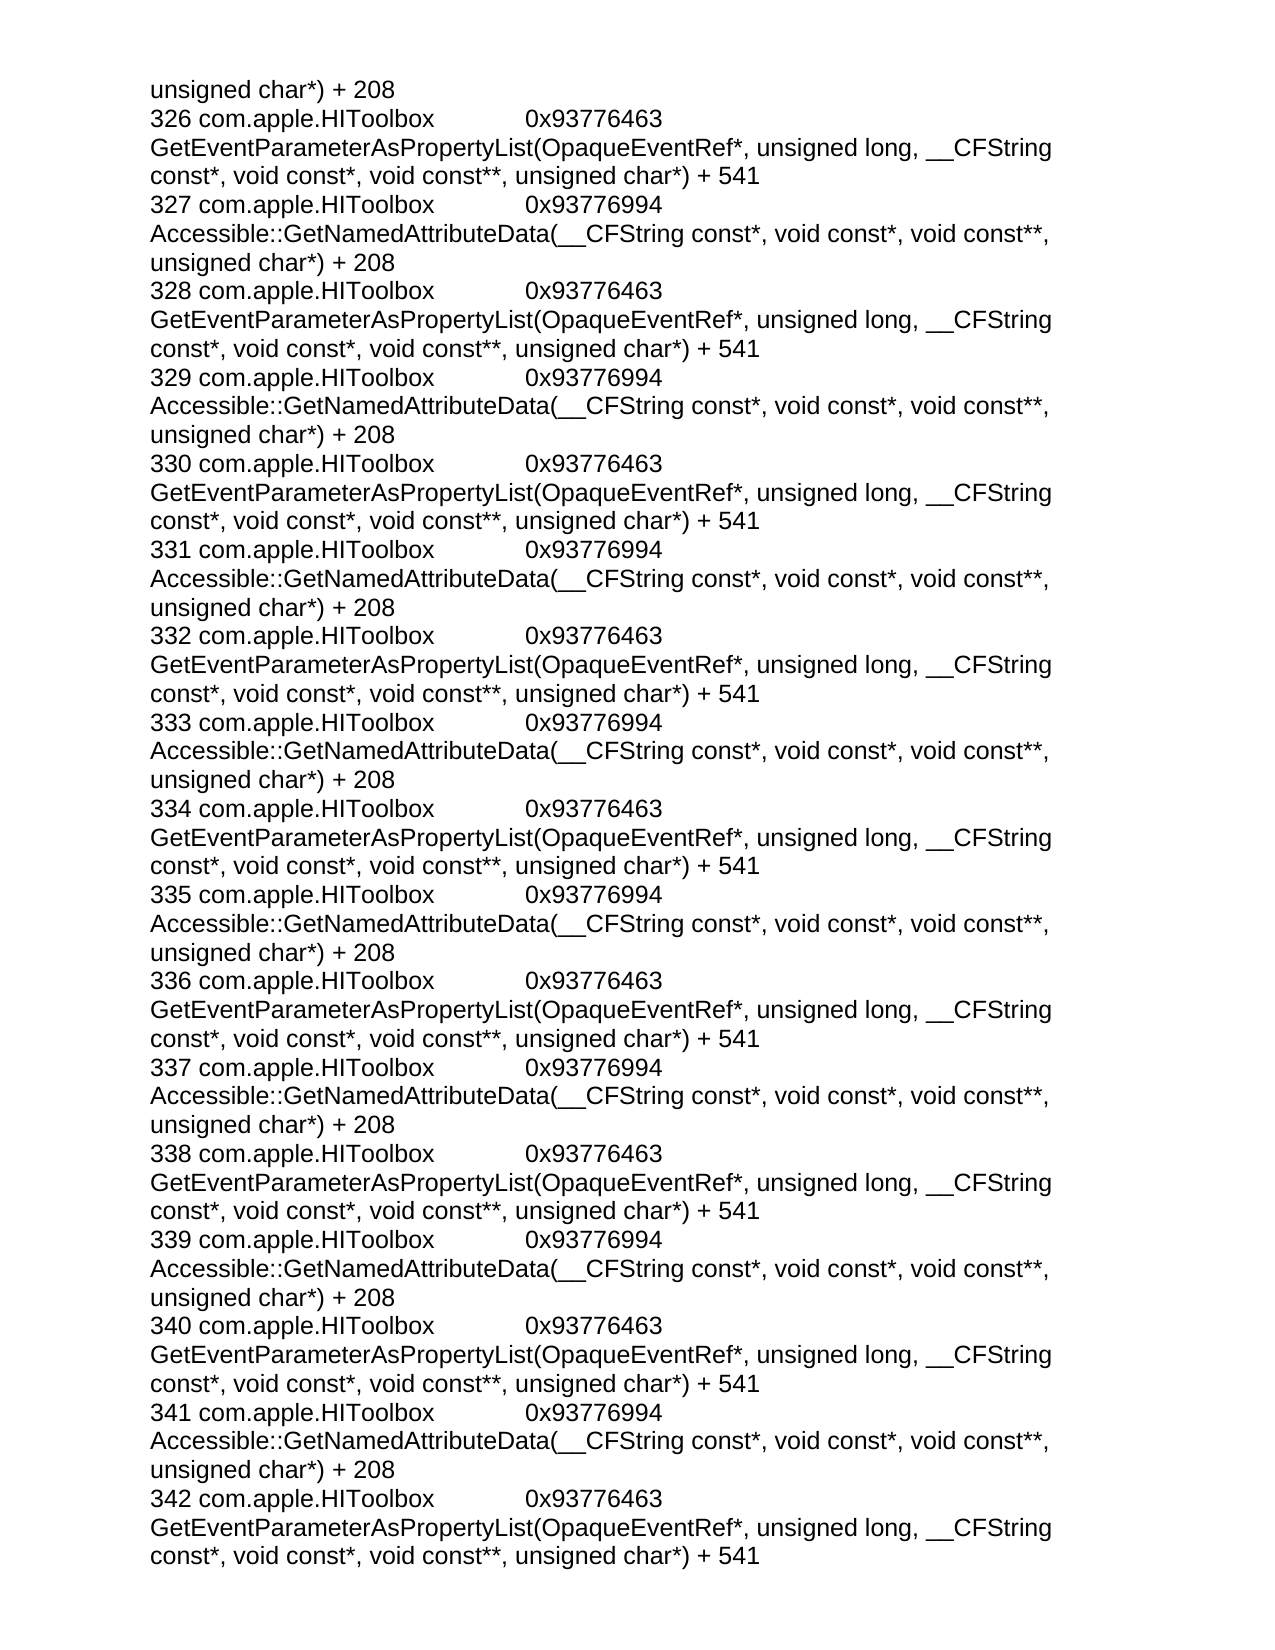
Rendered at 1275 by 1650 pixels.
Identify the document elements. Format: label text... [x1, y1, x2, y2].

text 342 com.apple.HIToolbox 0x93776463 GetEventParameterAsPropertyList(OpaqueEventRef*, unsigned long, __CFString const*, void const*, void const**, unsigned char*) + 541 [150, 1484, 1125, 1570]
text 337 com.apple.HIToolbox 0x93776994 Accessible::GetNamedAttributeData(__CFString const*, void const*, void const**, unsigned char*) + 208 [150, 1052, 1125, 1139]
text 341 com.apple.HIToolbox 0x93776994 Accessible::GetNamedAttributeData(__CFString const*, void const*, void const**, unsigned char*) + 208 [150, 1397, 1125, 1484]
text 335 com.apple.HIToolbox 0x93776994 Accessible::GetNamedAttributeData(__CFString const*, void const*, void const**, unsigned char*) + 208 [150, 880, 1125, 966]
text 330 com.apple.HIToolbox 0x93776463 GetEventParameterAsPropertyList(OpaqueEventRef*, unsigned long, __CFString const*, void const*, void const**, unsigned char*) + 541 [150, 449, 1125, 535]
text 333 com.apple.HIToolbox 0x93776994 Accessible::GetNamedAttributeData(__CFString const*, void const*, void const**, unsigned char*) + 208 [150, 707, 1125, 794]
text 340 com.apple.HIToolbox 0x93776463 GetEventParameterAsPropertyList(OpaqueEventRef*, unsigned long, __CFString const*, void const*, void const**, unsigned char*) + 541 [150, 1311, 1125, 1397]
text 336 com.apple.HIToolbox 0x93776463 GetEventParameterAsPropertyList(OpaqueEventRef*, unsigned long, __CFString const*, void const*, void const**, unsigned char*) + 541 [150, 966, 1125, 1052]
text 338 com.apple.HIToolbox 0x93776463 GetEventParameterAsPropertyList(OpaqueEventRef*, unsigned long, __CFString const*, void const*, void const**, unsigned char*) + 541 [150, 1139, 1125, 1225]
text 334 com.apple.HIToolbox 0x93776463 GetEventParameterAsPropertyList(OpaqueEventRef*, unsigned long, __CFString const*, void const*, void const**, unsigned char*) + 541 [150, 794, 1125, 880]
text 328 com.apple.HIToolbox 0x93776463 GetEventParameterAsPropertyList(OpaqueEventRef*, unsigned long, __CFString const*, void const*, void const**, unsigned char*) + 541 [150, 276, 1125, 362]
text 331 com.apple.HIToolbox 0x93776994 Accessible::GetNamedAttributeData(__CFString const*, void const*, void const**, unsigned char*) + 208 [150, 535, 1125, 621]
text unsigned char*) + 208 [150, 75, 1125, 104]
text 332 com.apple.HIToolbox 0x93776463 GetEventParameterAsPropertyList(OpaqueEventRef*, unsigned long, __CFString const*, void const*, void const**, unsigned char*) + 541 [150, 621, 1125, 707]
text 327 com.apple.HIToolbox 0x93776994 Accessible::GetNamedAttributeData(__CFString const*, void const*, void const**, unsigned char*) + 208 [150, 190, 1125, 276]
text 329 com.apple.HIToolbox 0x93776994 Accessible::GetNamedAttributeData(__CFString const*, void const*, void const**, unsigned char*) + 208 [150, 362, 1125, 449]
text 326 com.apple.HIToolbox 0x93776463 GetEventParameterAsPropertyList(OpaqueEventRef*, unsigned long, __CFString const*, void const*, void const**, unsigned char*) + 541 [150, 104, 1125, 190]
text 339 com.apple.HIToolbox 0x93776994 Accessible::GetNamedAttributeData(__CFString const*, void const*, void const**, unsigned char*) + 208 [150, 1225, 1125, 1311]
